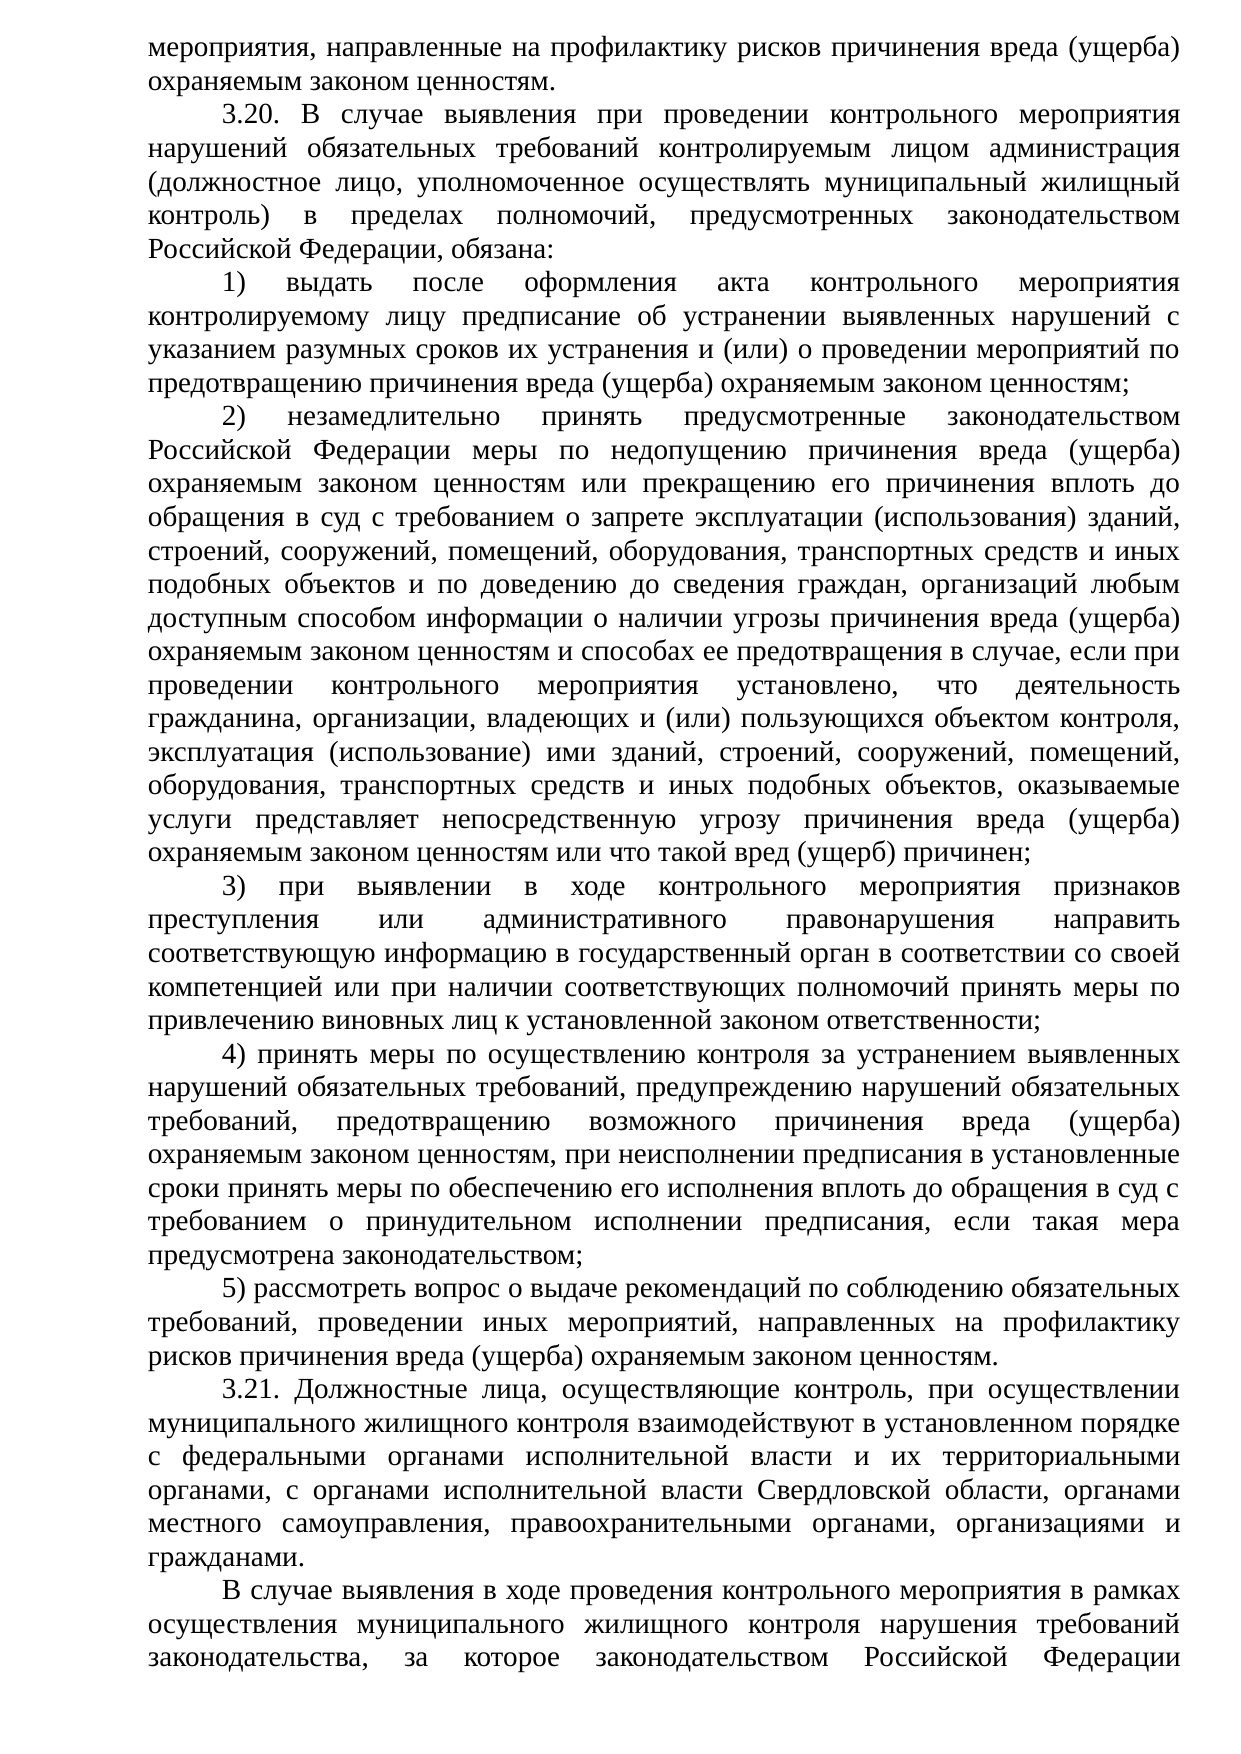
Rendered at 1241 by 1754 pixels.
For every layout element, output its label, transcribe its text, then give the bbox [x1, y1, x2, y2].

text В случае выявления в ходе проведения контрольного мероприятия в рамках осуществления муниципального жилищного контроля нарушения требований законодательства, за которое законодательством Российской Федерации [148, 1572, 1181, 1673]
text 2) незамедлительно принять предусмотренные законодательством Российской Федерации меры по недопущению причинения вреда (ущерба) охраняемым законом ценностям или прекращению его причинения вплоть до обращения в суд с требованием о запрете эксплуатации (использования) зданий, строений, сооружений, помещений, оборудования, транспортных средств и иных подобных объектов и по доведению до сведения граждан, организаций любым доступным способом информации о наличии угрозы причинения вреда (ущерба) охраняемым законом ценностям и способах ее предотвращения в случае, если при проведении контрольного мероприятия установлено, что деятельность гражданина, организации, владеющих и (или) пользующихся объектом контроля, эксплуатация (использование) ими зданий, строений, сооружений, помещений, оборудования, транспортных средств и иных подобных объектов, оказываемые услуги представляет непосредственную угрозу причинения вреда (ущерба) охраняемым законом ценностям или что такой вред (ущерб) причинен; [148, 398, 1181, 868]
text 3.20. В случае выявления при проведении контрольного мероприятия нарушений обязательных требований контролируемым лицом администрация (должностное лицо, уполномоченное осуществлять муниципальный жилищный контроль) в пределах полномочий, предусмотренных законодательством Российской Федерации, обязана: [148, 97, 1181, 264]
text мероприятия, направленные на профилактику рисков причинения вреда (ущерба) охраняемым законом ценностям. [148, 29, 1181, 97]
text 1) выдать после оформления акта контрольного мероприятия контролируемому лицу предписание об устранении выявленных нарушений с указанием разумных сроков их устранения и (или) о проведении мероприятий по предотвращению причинения вреда (ущерба) охраняемым законом ценностям; [148, 264, 1181, 398]
text 3.21. Должностные лица, осуществляющие контроль, при осуществлении муниципального жилищного контроля взаимодействуют в установленном порядке с федеральными органами исполнительной власти и их территориальными органами, с органами исполнительной власти Свердловской области, органами местного самоуправления, правоохранительными органами, организациями и гражданами. [148, 1371, 1181, 1572]
text 5) рассмотреть вопрос о выдаче рекомендаций по соблюдению обязательных требований, проведении иных мероприятий, направленных на профилактику рисков причинения вреда (ущерба) охраняемым законом ценностям. [148, 1271, 1181, 1371]
text 4) принять меры по осуществлению контроля за устранением выявленных нарушений обязательных требований, предупреждению нарушений обязательных требований, предотвращению возможного причинения вреда (ущерба) охраняемым законом ценностям, при неисполнении предписания в установленные сроки принять меры по обеспечению его исполнения вплоть до обращения в суд с требованием о принудительном исполнении предписания, если такая мера предусмотрена законодательством; [148, 1036, 1181, 1271]
text 3) при выявлении в ходе контрольного мероприятия признаков преступления или административного правонарушения направить соответствующую информацию в государственный орган в соответствии со своей компетенцией или при наличии соответствующих полномочий принять меры по привлечению виновных лиц к установленной законом ответственности; [148, 868, 1181, 1036]
